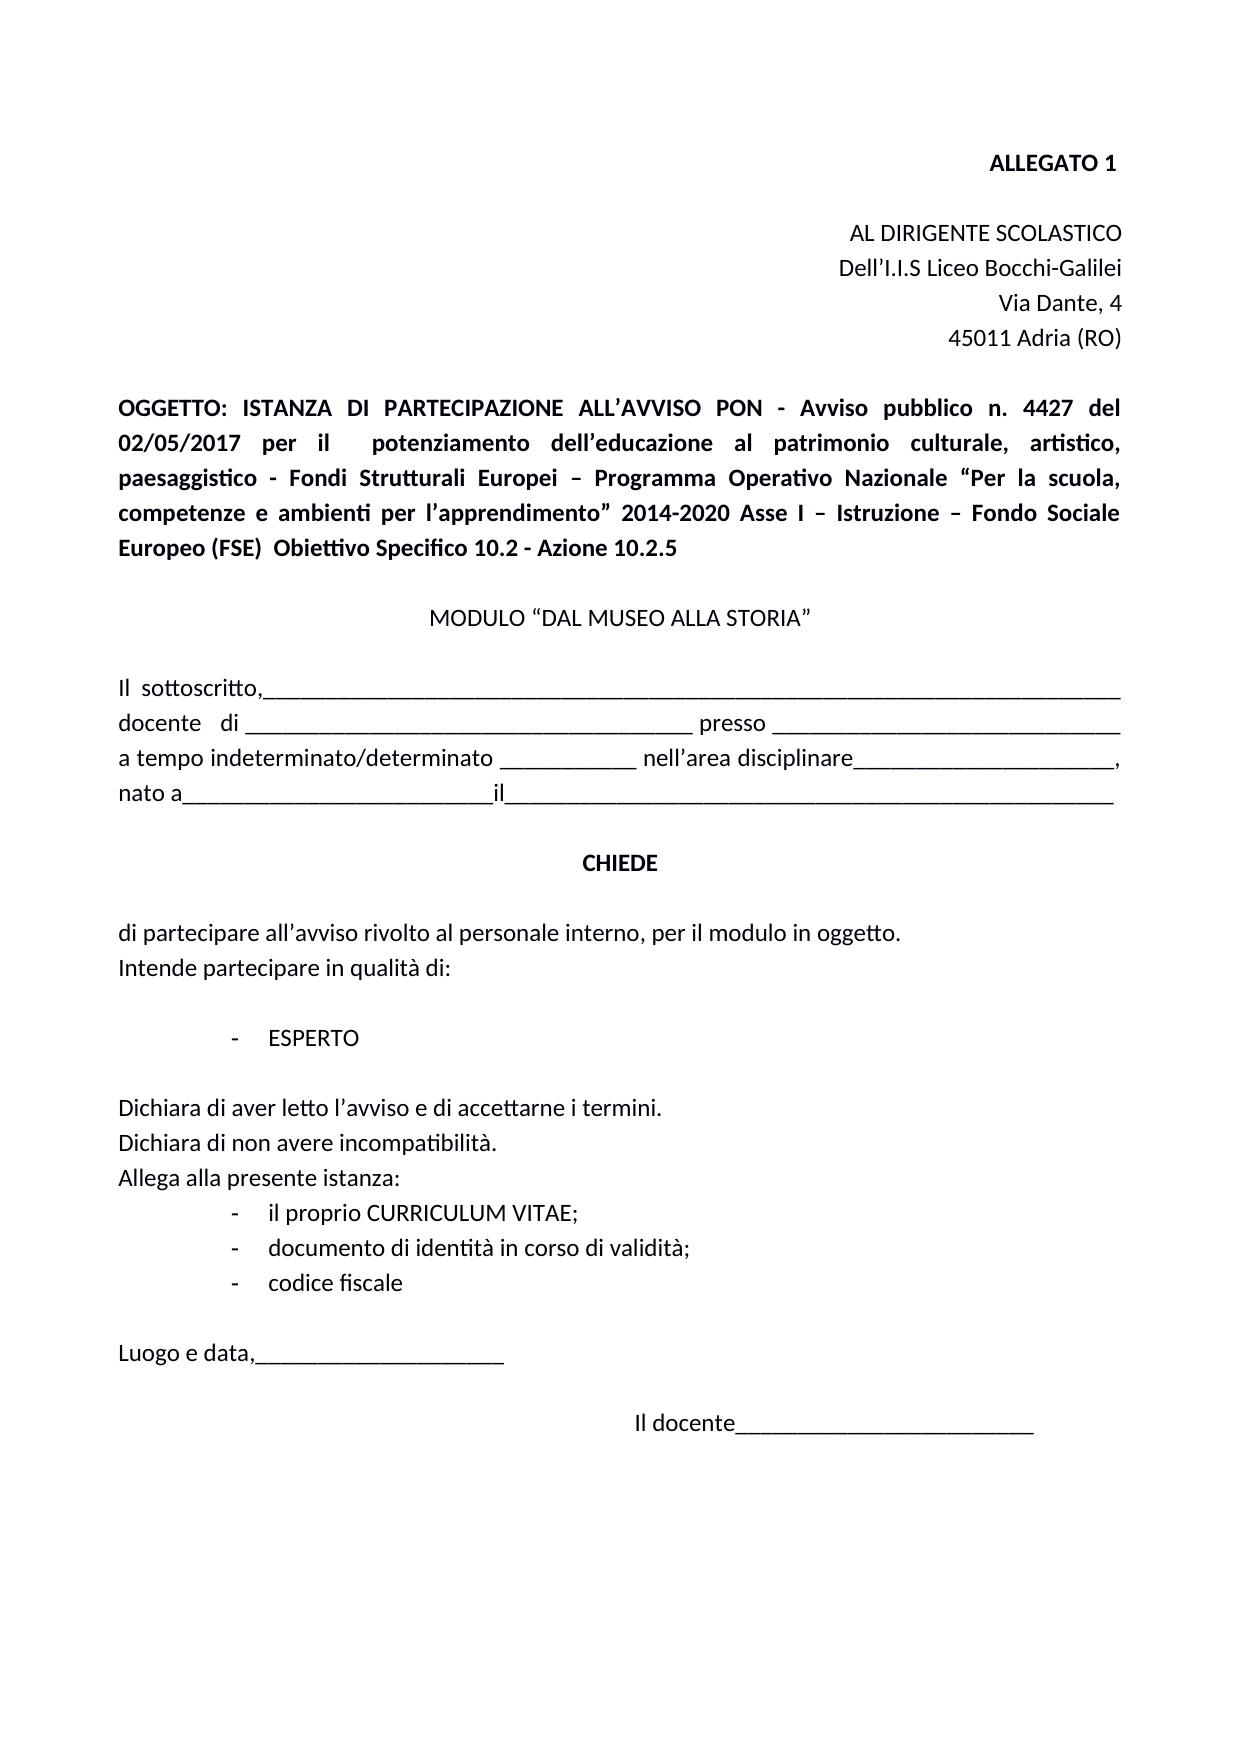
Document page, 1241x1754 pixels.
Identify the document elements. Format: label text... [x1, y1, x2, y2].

text Il docente________________________ [634, 1408, 1122, 1438]
text AL DIRIGENTE SCOLASTICO [561, 218, 1122, 248]
list documento di identità in corso di validità; [231, 1233, 1122, 1263]
text 45011 Adria (RO) [561, 323, 1122, 353]
text OGGETTO: ISTANZA DI PARTECIPAZIONE ALL’AVVISO PON - Avviso pubblico n. 4427 del 02/05/2017 per il potenziamento dell’educazione al patrimonio culturale, artistico, paesaggistico - Fondi Strutturali Europei – Programma Operativo Nazionale “Per la scuola, competenze e ambienti per l’apprendimento” 2014-2020 Asse I – Istruzione – Fondo Sociale Europeo (FSE) Obiettivo Specifico 10.2 - Azione 10.2.5 [118, 393, 1122, 563]
text Il sottoscritto,_____________________________________________________________________ docente di ____________________________________ presso ____________________________ a tempo indeterminato/determinato ___________ nell’area disciplinare_____________________, nato a_________________________il_________________________________________________ [118, 673, 1122, 808]
text Dichiara di aver letto l’avviso e di accettarne i termini. [118, 1093, 1122, 1123]
text MODULO “DAL MUSEO ALLA STORIA” [118, 603, 1122, 633]
list il proprio CURRICULUM VITAE; [231, 1198, 1122, 1228]
text Dichiara di non avere incompatibilità. [118, 1128, 1122, 1158]
text Luogo e data,____________________ [118, 1338, 1122, 1368]
text Via Dante, 4 [561, 288, 1122, 318]
text Intende partecipare in qualità di: [118, 953, 1122, 983]
list ESPERTO [231, 1023, 1122, 1053]
text ALLEGATO 1 [118, 148, 1122, 178]
text Allega alla presente istanza: [118, 1163, 1122, 1193]
text di partecipare all’avviso rivolto al personale interno, per il modulo in oggetto. [118, 918, 1122, 948]
list codice fiscale [231, 1268, 1122, 1298]
text Dell’I.I.S Liceo Bocchi-Galilei [561, 253, 1122, 283]
text CHIEDE [118, 848, 1122, 878]
